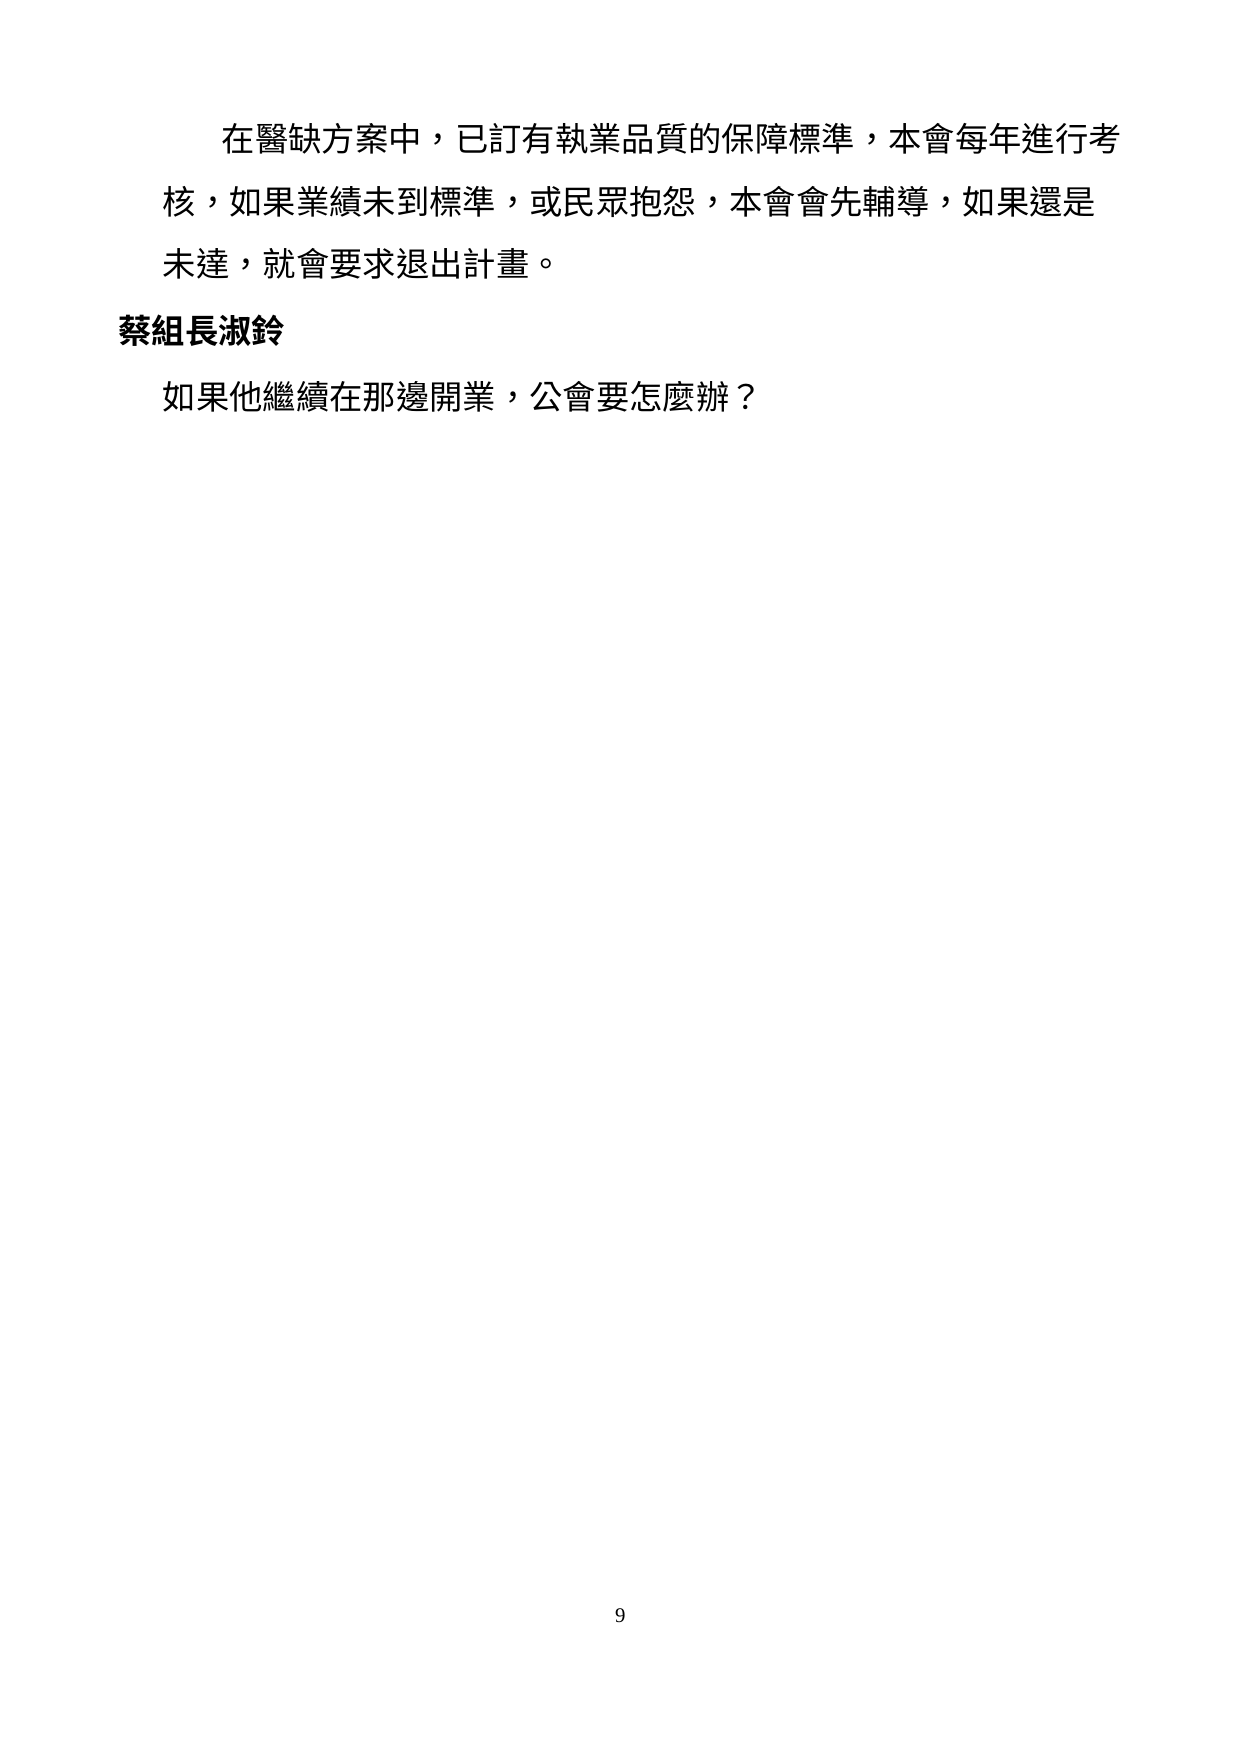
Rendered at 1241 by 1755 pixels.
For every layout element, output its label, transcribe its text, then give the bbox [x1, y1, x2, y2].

text 蔡組長淑鈴 [118, 287, 1122, 349]
text 在醫缺方案中，已訂有執業品質的保障標準，本會每年進行考核，如果業績未到標準，或民眾抱怨，本會會先輔導，如果還是未達，就會要求退出計畫。 [162, 96, 1122, 283]
text 如果他繼續在那邊開業，公會要怎麼辦？ [162, 353, 1122, 416]
